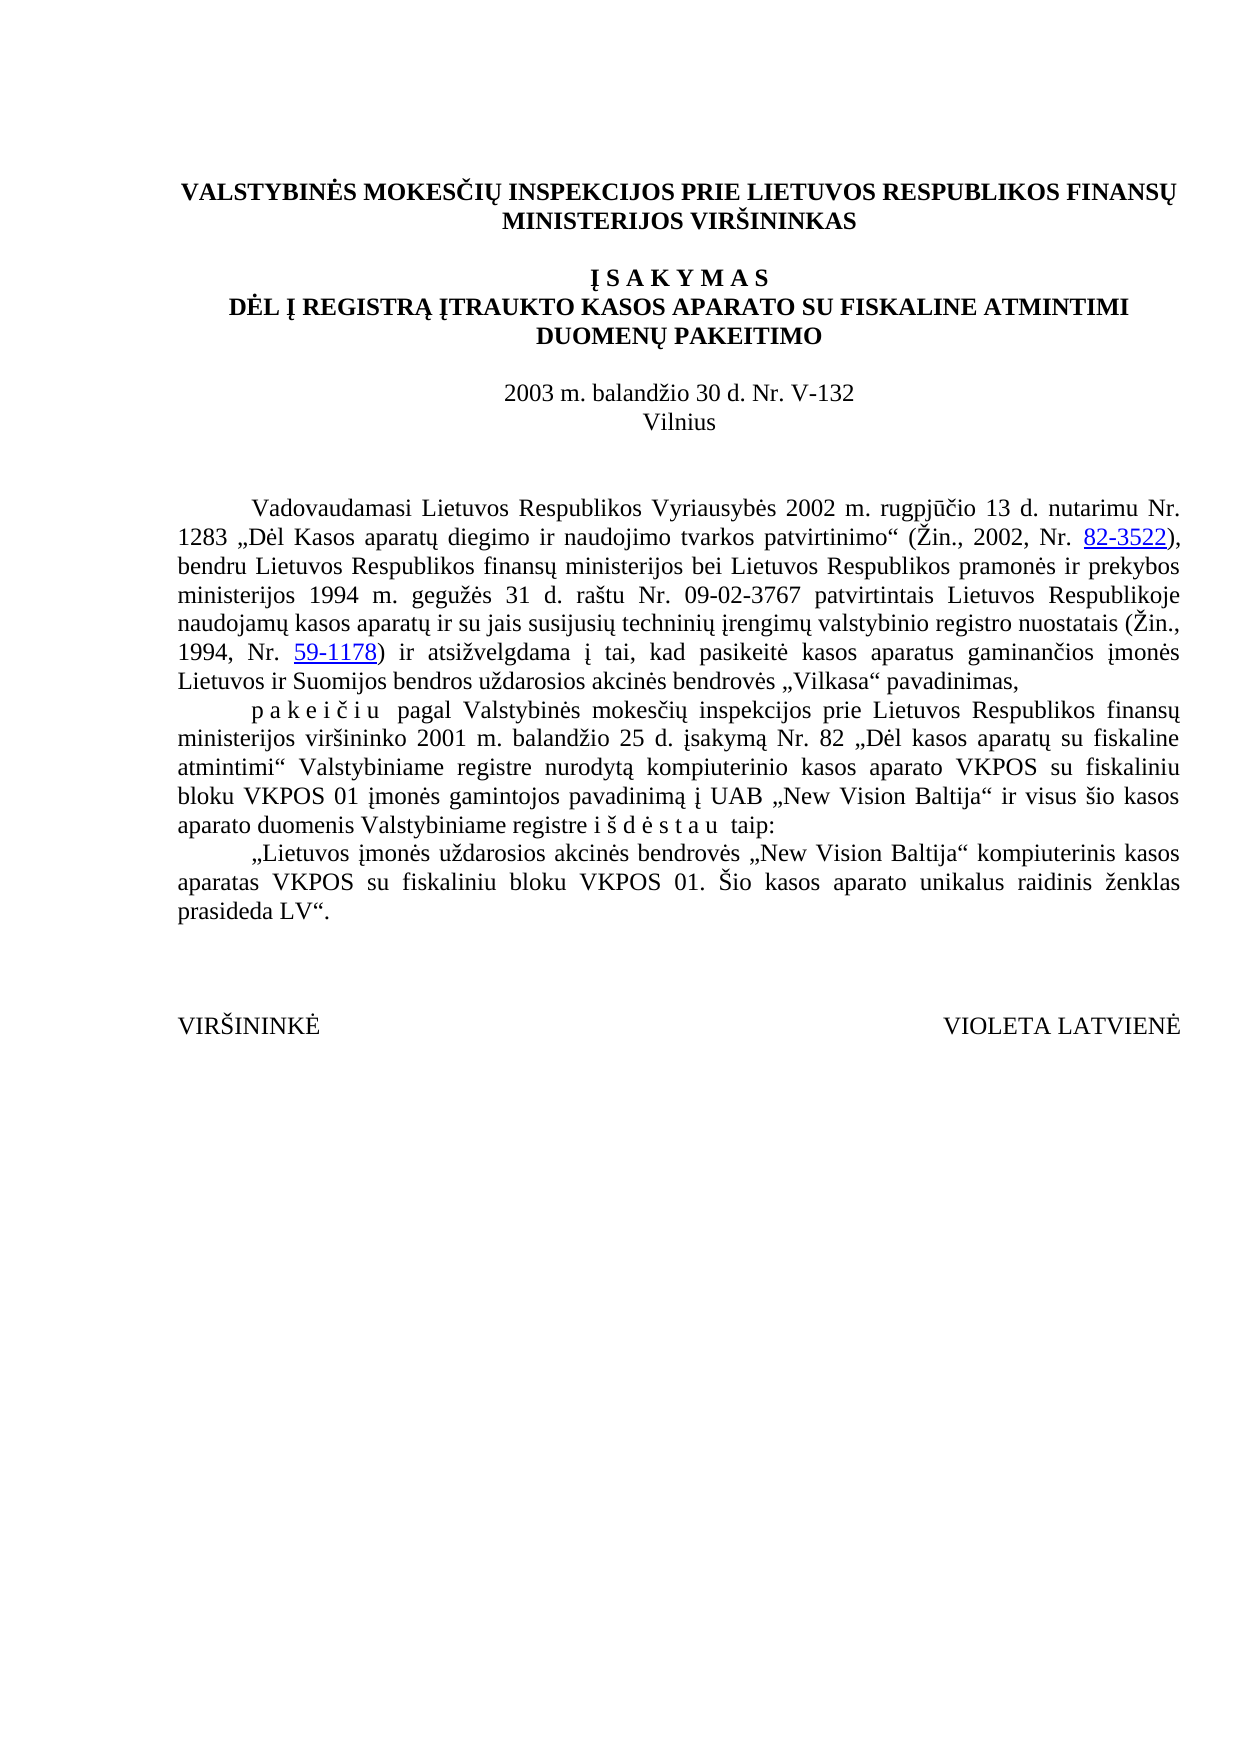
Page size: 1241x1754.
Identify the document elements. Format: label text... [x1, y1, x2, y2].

text Vadovaudamasi Lietuvos Respublikos Vyriausybės 2002 m. rugpjūčio 13 d. nutarimu Nr. 1283 „Dėl Kasos aparatų diegimo ir naudojimo tvarkos patvirtinimo“ (Žin., 2002, Nr. 82-3522), bendru Lietuvos Respublikos finansų ministerijos bei Lietuvos Respublikos pramonės ir prekybos ministerijos 1994 m. gegužės 31 d. raštu Nr. 09-02-3767 patvirtintais Lietuvos Respublikoje naudojamų kasos aparatų ir su jais susijusių techninių įrengimų valstybinio registro nuostatais (Žin., 1994, Nr. 59-1178) ir atsižvelgdama į tai, kad pasikeitė kasos aparatus gaminančios įmonės Lietuvos ir Suomijos bendros uždarosios akcinės bendrovės „Vilkasa“ pavadinimas, [177, 493, 1181, 695]
text DĖL Į REGISTRĄ ĮTRAUKTO KASOS APARATO SU FISKALINE ATMINTIMI DUOMENŲ PAKEITIMO [177, 292, 1181, 350]
text VIRŠININKĖ VIOLETA LATVIENĖ [177, 1011, 1181, 1040]
text VALSTYBINĖS MOKESČIŲ INSPEKCIJOS PRIE LIETUVOS RESPUBLIKOS FINANSŲ MINISTERIJOS VIRŠININKAS [177, 177, 1181, 235]
text pakeičiu pagal Valstybinės mokesčių inspekcijos prie Lietuvos Respublikos finansų ministerijos viršininko 2001 m. balandžio 25 d. įsakymą Nr. 82 „Dėl kasos aparatų su fiskaline atmintimi“ Valstybiniame registre nurodytą kompiuterinio kasos aparato VKPOS su fiskaliniu bloku VKPOS 01 įmonės gamintojos pavadinimą į UAB „New Vision Baltija“ ir visus šio kasos aparato duomenis Valstybiniame registre išdėstau taip: [177, 695, 1181, 838]
text Į S A K Y M A S [177, 263, 1181, 292]
text Vilnius [177, 407, 1181, 436]
text 2003 m. balandžio 30 d. Nr. V-132 [177, 378, 1181, 407]
text „Lietuvos įmonės uždarosios akcinės bendrovės „New Vision Baltija“ kompiuterinis kasos aparatas VKPOS su fiskaliniu bloku VKPOS 01. Šio kasos aparato unikalus raidinis ženklas prasideda LV“. [177, 838, 1181, 925]
